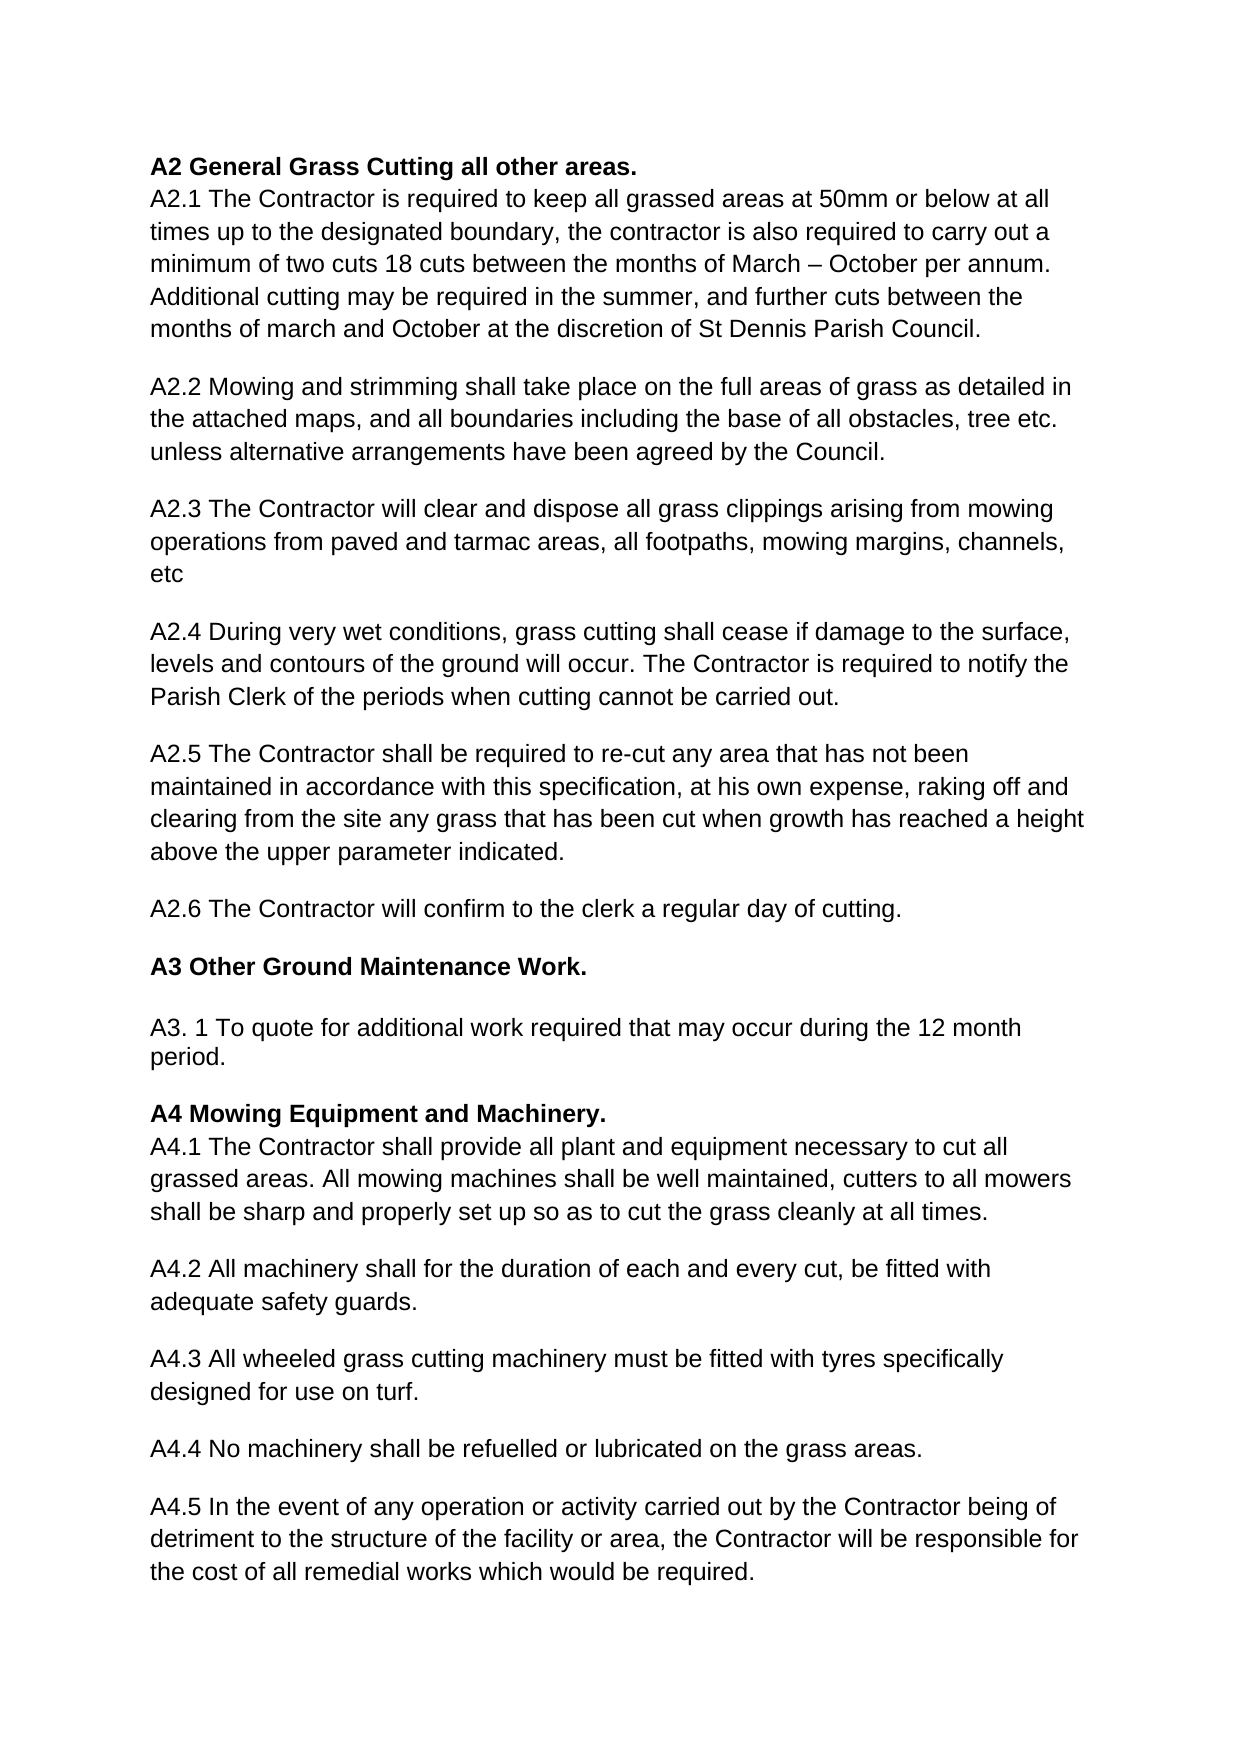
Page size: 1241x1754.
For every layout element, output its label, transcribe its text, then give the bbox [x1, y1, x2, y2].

text A2.6 The Contractor will confirm to the clerk a regular day of cutting. [150, 890, 1090, 923]
text A4.1 The Contractor shall provide all plant and equipment necessary to cut all grassed areas. All mowing machines shall be well maintained, cutters to all mowers shall be sharp and properly set up so as to cut the grass cleanly at all times. [150, 1128, 1090, 1225]
subtitle A3. 1 To quote for additional work required that may occur during the 12 month period. [150, 1013, 1090, 1070]
text A2.2 Mowing and strimming shall take place on the full areas of grass as detailed in the attached maps, and all boundaries including the base of all obstacles, tree etc. unless alternative arrangements have been agreed by the Council. [150, 368, 1090, 465]
text A4.3 All wheeled grass cutting machinery must be fitted with tyres specifically designed for use on turf. [150, 1340, 1090, 1405]
text A2.3 The Contractor will clear and dispose all grass clippings arising from mowing operations from paved and tarmac areas, all footpaths, mowing margins, channels, etc [150, 490, 1090, 588]
text A4.2 All machinery shall for the duration of each and every cut, be fitted with adequate safety guards. [150, 1250, 1090, 1315]
text A4 Mowing Equipment and Machinery. [150, 1095, 1090, 1128]
text A4.4 No machinery shall be refuelled or lubricated on the grass areas. [150, 1430, 1090, 1463]
text A4.5 In the event of any operation or activity carried out by the Contractor being of detriment to the structure of the facility or area, the Contractor will be responsible for the cost of all remedial works which would be required. [150, 1488, 1090, 1585]
text A3 Other Ground Maintenance Work. [150, 948, 1090, 980]
text A2.4 During very wet conditions, grass cutting shall cease if damage to the surface, levels and contours of the ground will occur. The Contractor is required to notify the Parish Clerk of the periods when cutting cannot be carried out. [150, 613, 1090, 710]
text A2.5 The Contractor shall be required to re-cut any area that has not been maintained in accordance with this specification, at his own expense, raking off and clearing from the site any grass that has been cut when growth has reached a height above the upper parameter indicated. [150, 735, 1090, 865]
text A2 General Grass Cutting all other areas. [150, 148, 1090, 180]
text A2.1 The Contractor is required to keep all grassed areas at 50mm or below at all times up to the designated boundary, the contractor is also required to carry out a minimum of two cuts 18 cuts between the months of March – October per annum. Additional cutting may be required in the summer, and further cuts between the months of march and October at the discretion of St Dennis Parish Council. [150, 180, 1090, 343]
